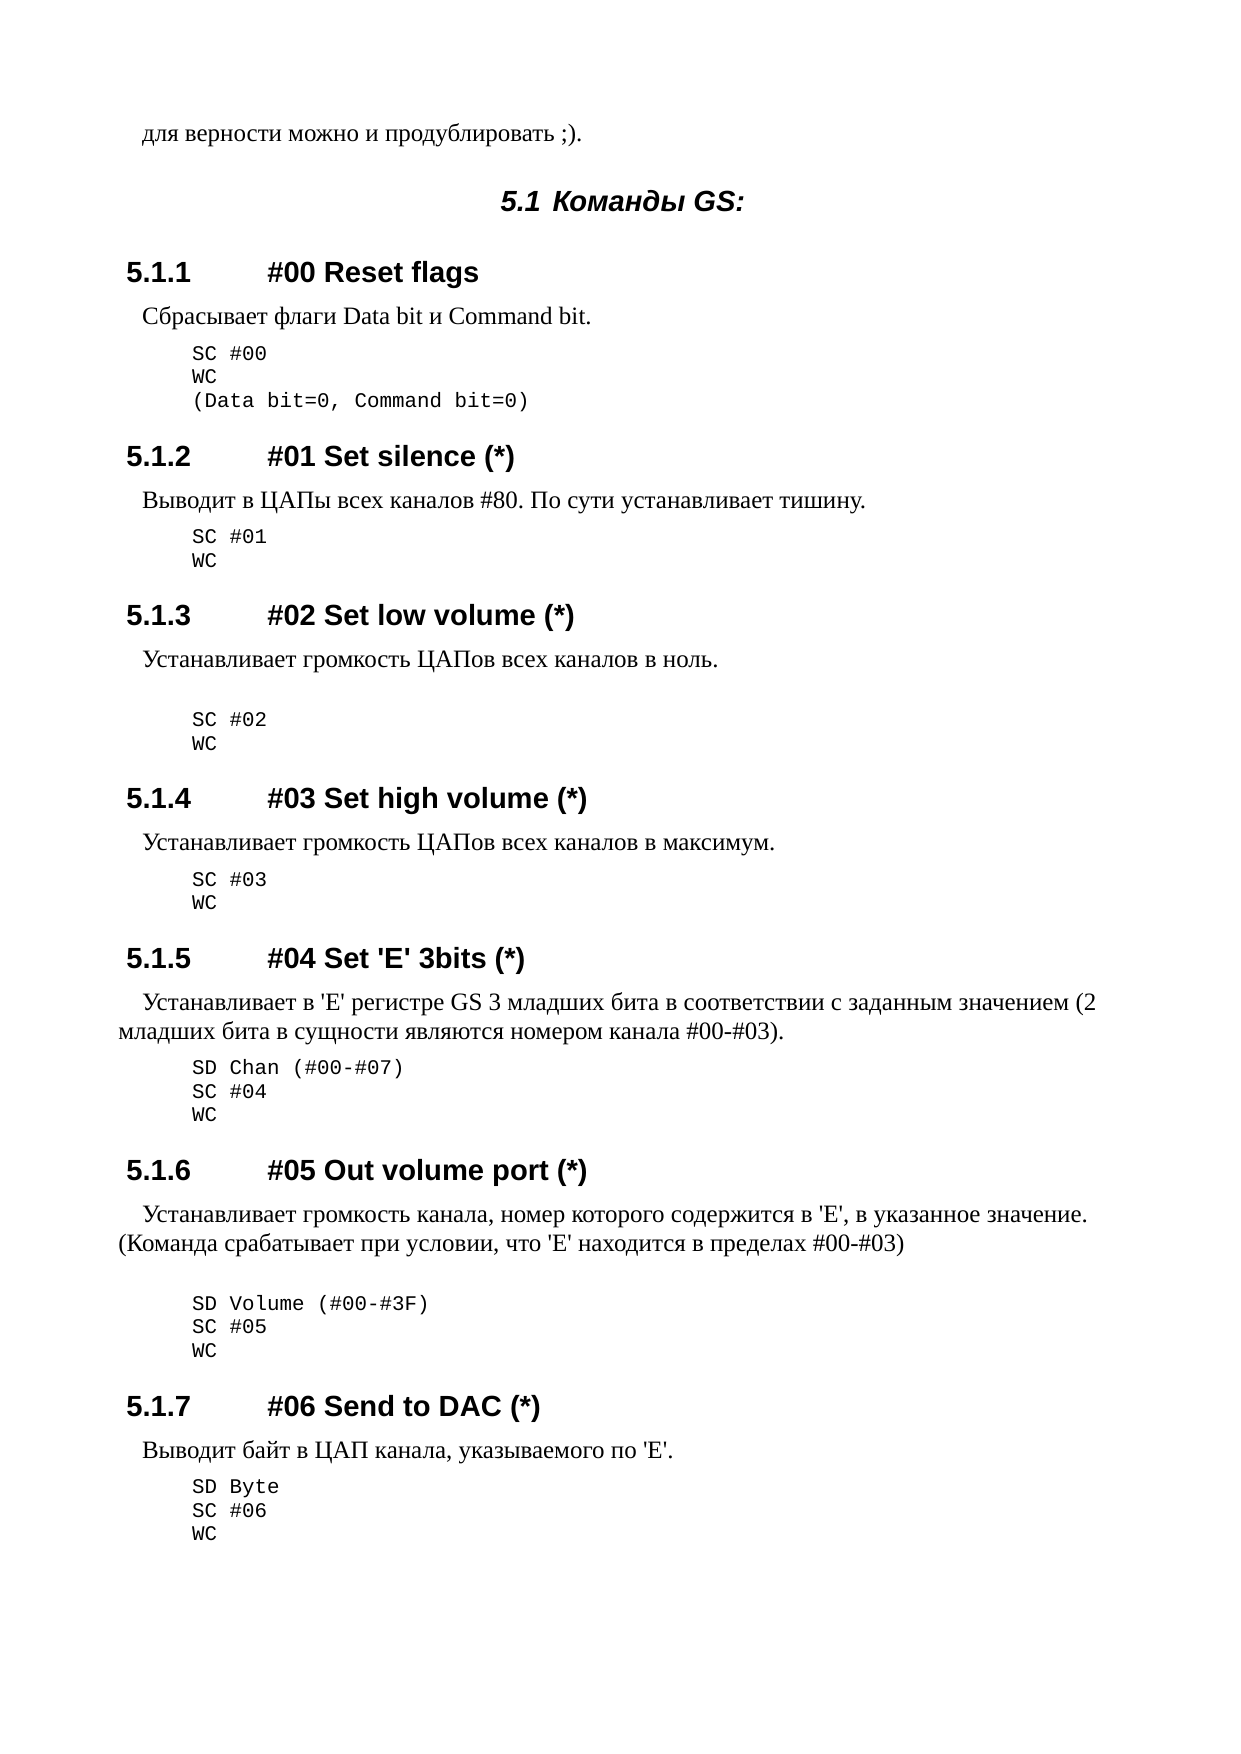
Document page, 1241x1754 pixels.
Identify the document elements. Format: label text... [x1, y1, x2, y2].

text Выводит байт в ЦАП канала, указываемого по 'E'. [118, 1435, 1122, 1463]
text Устанавливает громкость ЦАПов всех каналов в максимум. [118, 827, 1122, 856]
text WC [118, 1523, 1122, 1547]
text SC #00 [118, 343, 1122, 366]
subtitle Команды GS: [118, 184, 1122, 218]
text Выводит в ЦАПы всех каналов #80. По сути устанавливает тишину. [118, 485, 1122, 513]
subtitle #00 Reset flags [118, 255, 1122, 289]
subtitle #06 Send to DAC (*) [118, 1389, 1122, 1422]
subtitle #03 Set high volume (*) [118, 781, 1122, 815]
subtitle #02 Set low volume (*) [118, 598, 1122, 632]
subtitle #01 Set silence (*) [118, 439, 1122, 472]
text SD Byte [118, 1476, 1122, 1499]
text Устанавливает громкость ЦАПов всех каналов в ноль. [118, 644, 1122, 673]
text WC [118, 1104, 1122, 1128]
text WC [118, 1340, 1122, 1364]
text SC #02 [118, 709, 1122, 733]
subtitle #04 Set 'E' 3bits (*) [118, 941, 1122, 974]
text SC #03 [118, 869, 1122, 892]
text Устанавливает в 'E' регистре GS 3 младших бита в соответствии с заданным значением (2 младших бита в сущности являются номером канала #00-#03). [118, 987, 1122, 1044]
text SC #04 [118, 1081, 1122, 1104]
text WC [118, 366, 1122, 390]
text SD Volume (#00-#3F) [118, 1293, 1122, 1316]
text SC #06 [118, 1499, 1122, 1523]
text WC [118, 733, 1122, 756]
text WC [118, 549, 1122, 573]
text для верности можно и продублировать ;). [118, 118, 1122, 147]
text SC #01 [118, 526, 1122, 549]
text SD Chan (#00-#07) [118, 1057, 1122, 1081]
text SC #05 [118, 1316, 1122, 1340]
text (Data bit=0, Command bit=0) [118, 390, 1122, 414]
text WC [118, 892, 1122, 916]
text Сбрасывает флаги Data bit и Command bit. [118, 301, 1122, 330]
text Устанавливает громкость канала, номер которого содержится в 'E', в указанное значение. (Команда срабатывает при условии, что 'E' находится в пределах #00-#03) [118, 1199, 1122, 1257]
subtitle #05 Out volume port (*) [118, 1153, 1122, 1187]
